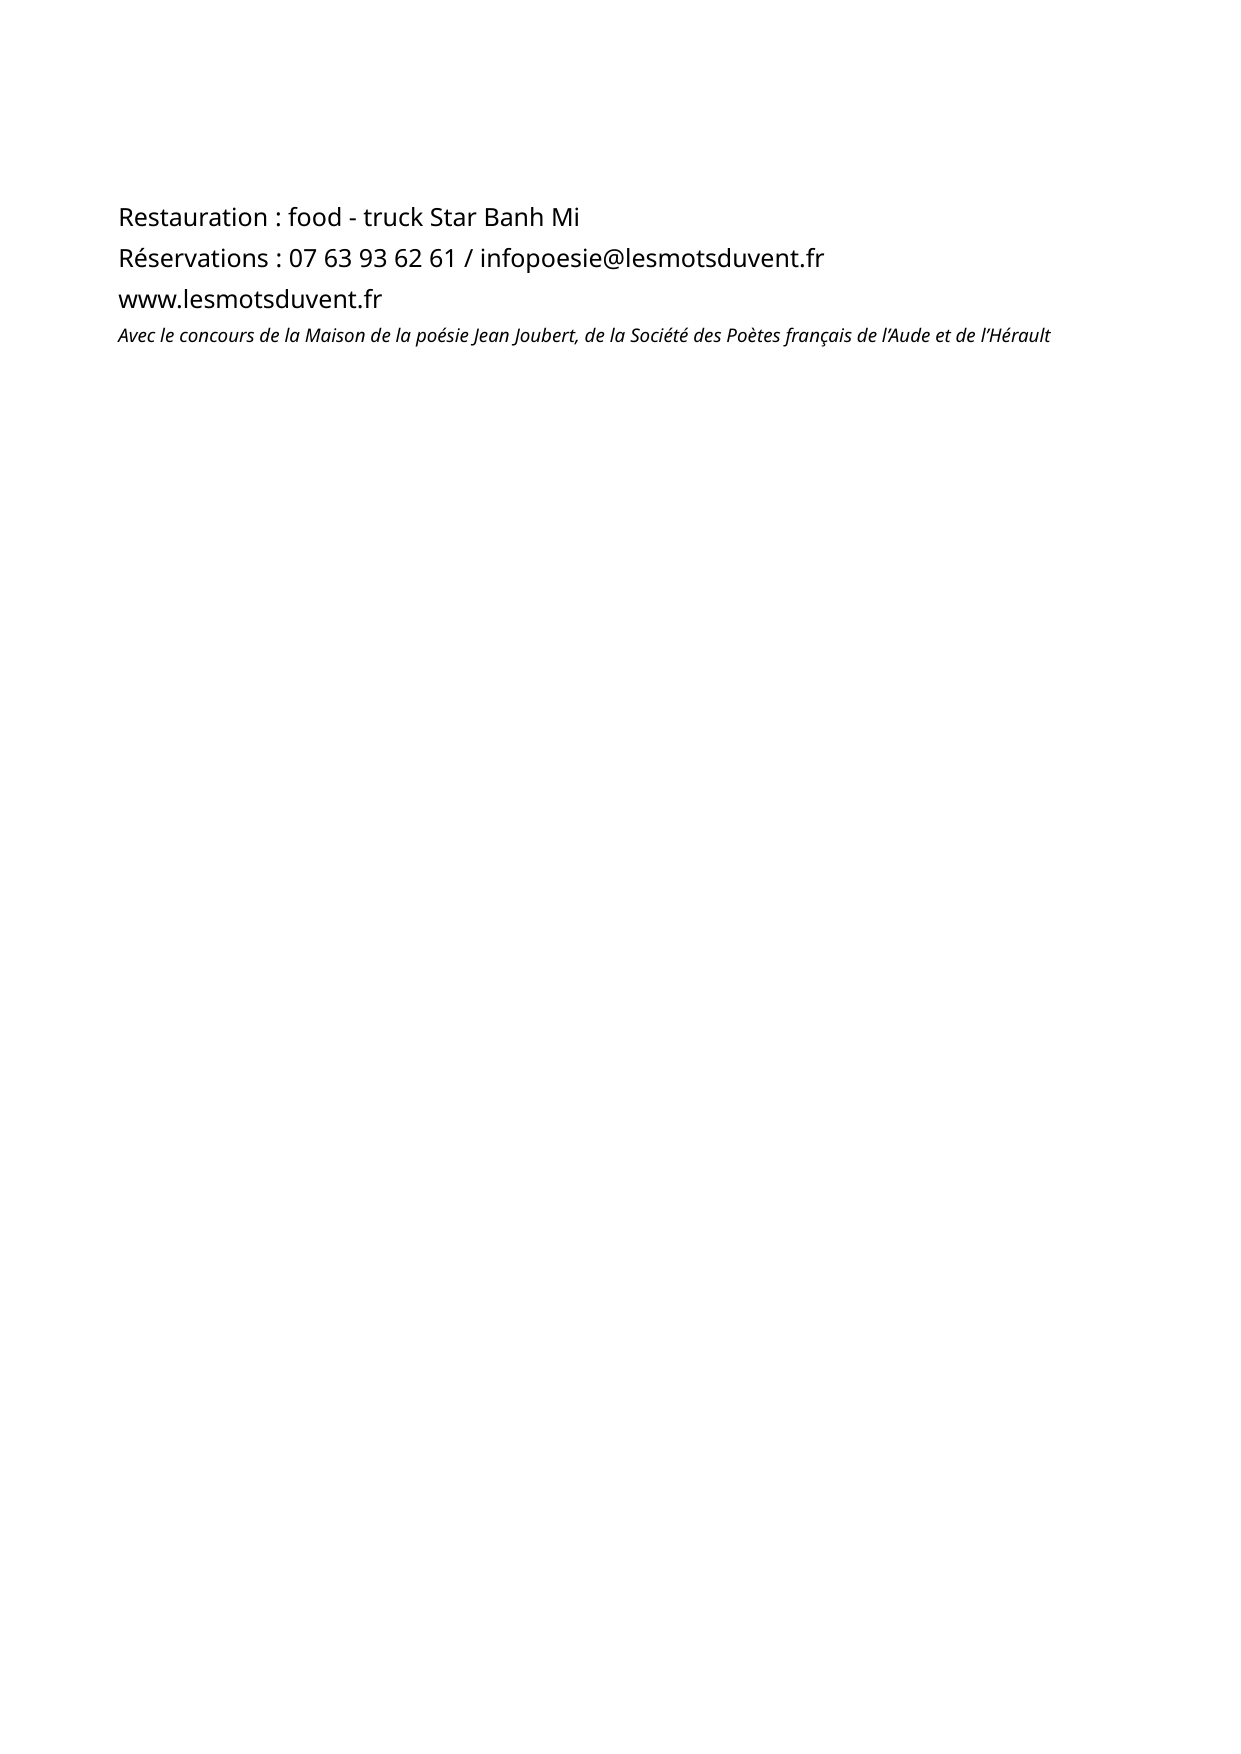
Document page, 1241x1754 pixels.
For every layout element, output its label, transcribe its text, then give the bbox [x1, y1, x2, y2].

text Avec le concours de la Maison de la poésie Jean Joubert, de la Société des Poètes français de l’Aude et de l’Hérault [118, 322, 1122, 348]
text Restauration : food - truck Star Banh Mi [118, 200, 1122, 234]
text www.lesmotsduvent.fr [118, 281, 1122, 316]
text Réservations : 07 63 93 62 61 / infopoesie@lesmotsduvent.fr [118, 241, 1122, 275]
